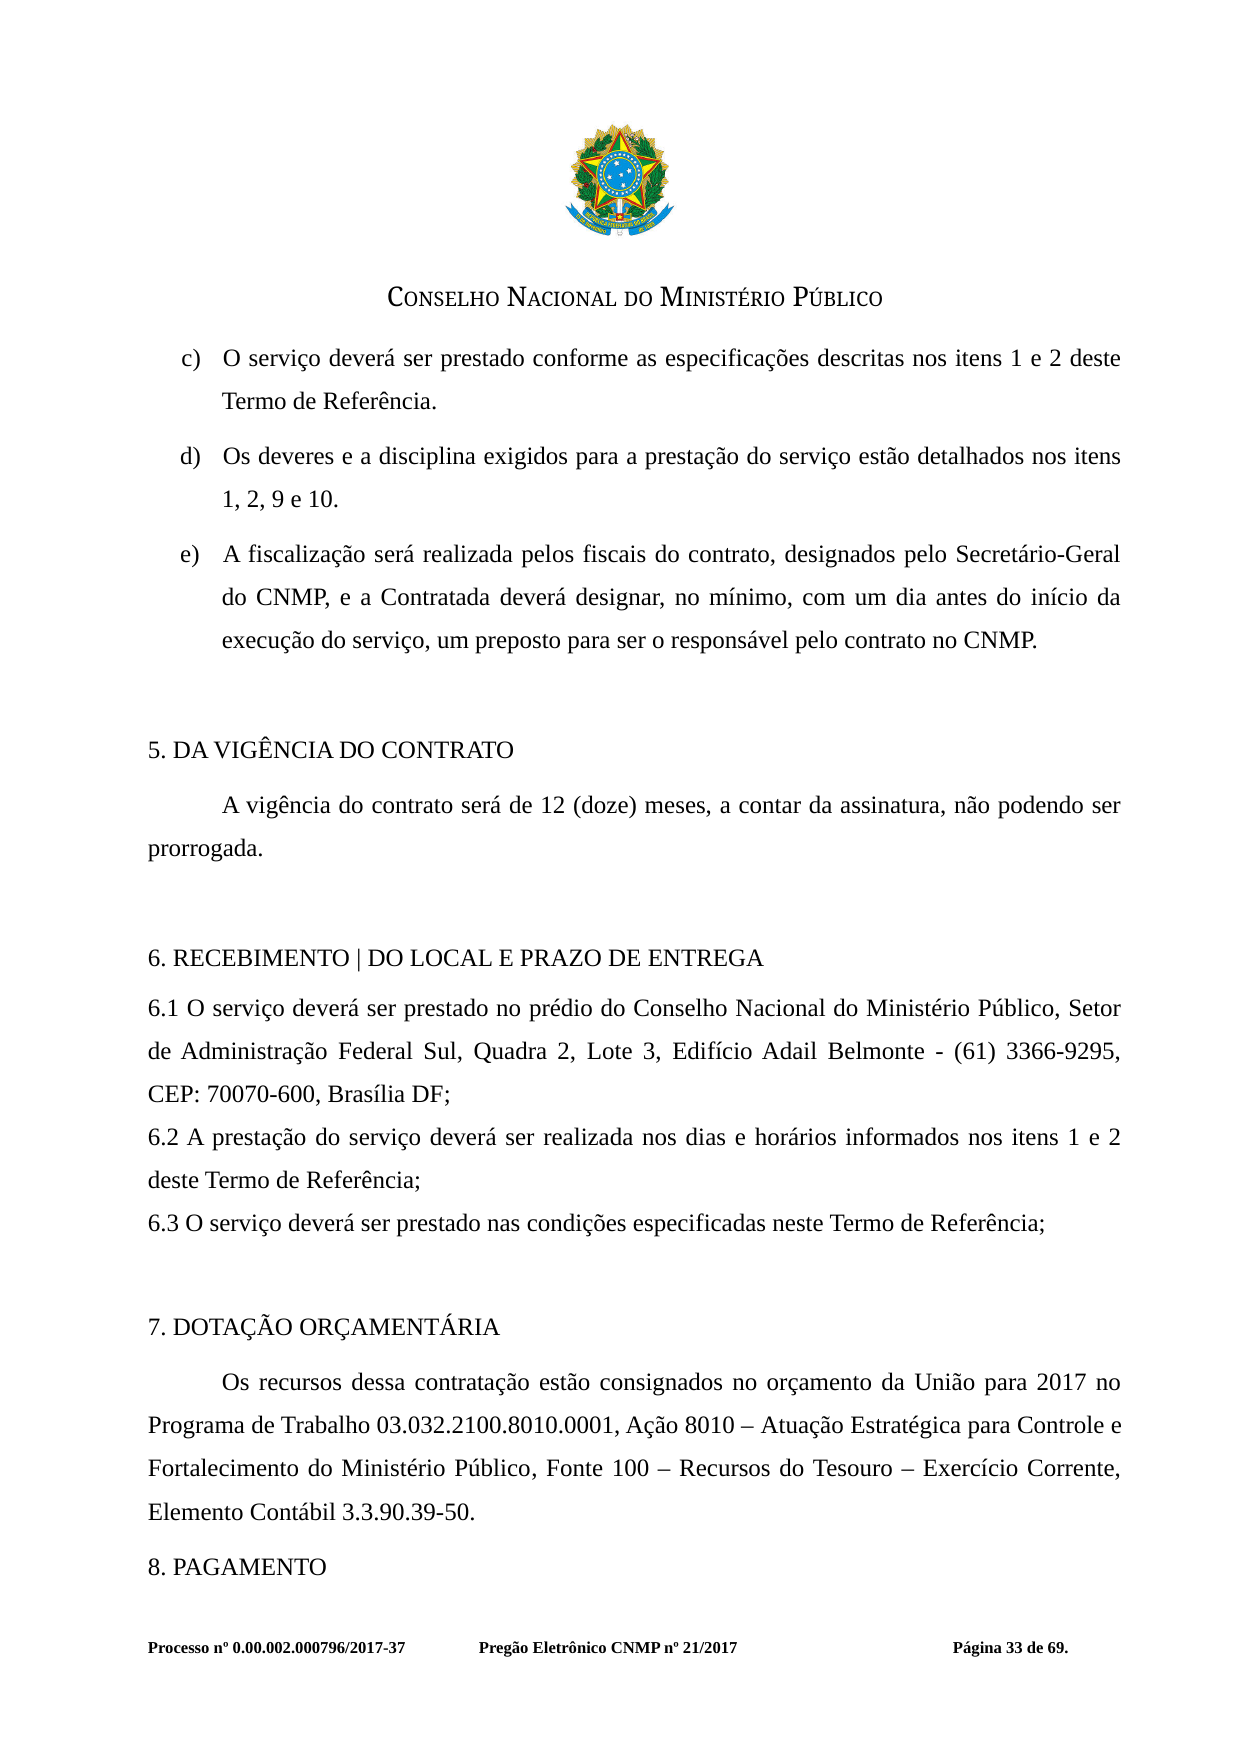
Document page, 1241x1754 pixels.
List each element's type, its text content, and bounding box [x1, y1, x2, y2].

list A fiscalização será realizada pelos fiscais do contrato, designados pelo Secretário-Geral do CNMP, e a Contratada deverá designar, no mínimo, com um dia antes do início da execução do serviço, um preposto para ser o responsável pelo contrato no CNMP. [180, 539, 1122, 654]
text 5. DA VIGÊNCIA DO CONTRATO [148, 735, 1122, 764]
list O serviço deverá ser prestado conforme as especificações descritas nos itens 1 e 2 deste Termo de Referência. [181, 343, 1122, 415]
text 6.1 O serviço deverá ser prestado no prédio do Conselho Nacional do Ministério Público, Setor de Administração Federal Sul, Quadra 2, Lote 3, Edifício Adail Belmonte - (61) 3366-9295, CEP: 70070-600, Brasília DF; [148, 993, 1122, 1108]
text 6. RECEBIMENTO | DO LOCAL E PRAZO DE ENTREGA [148, 943, 1122, 972]
list Os deveres e a disciplina exigidos para a prestação do serviço estão detalhados nos itens 1, 2, 9 e 10. [180, 441, 1122, 513]
text 6.3 O serviço deverá ser prestado nas condições especificadas neste Termo de Referência; [148, 1208, 1122, 1237]
text A vigência do contrato será de 12 (doze) meses, a contar da assinatura, não podendo ser prorrogada. [148, 790, 1122, 862]
text 7. DOTAÇÃO ORÇAMENTÁRIA [148, 1312, 1122, 1341]
text 8. PAGAMENTO [148, 1552, 1122, 1580]
text 6.2 A prestação do serviço deverá ser realizada nos dias e horários informados nos itens 1 e 2 deste Termo de Referência; [148, 1122, 1122, 1194]
text Os recursos dessa contratação estão consignados no orçamento da União para 2017 no Programa de Trabalho 03.032.2100.8010.0001, Ação 8010 – Atuação Estratégica para Controle e Fortalecimento do Ministério Público, Fonte 100 – Recursos do Tesouro – Exercício Corrente, Elemento Contábil 3.3.90.39-50. [148, 1367, 1122, 1525]
